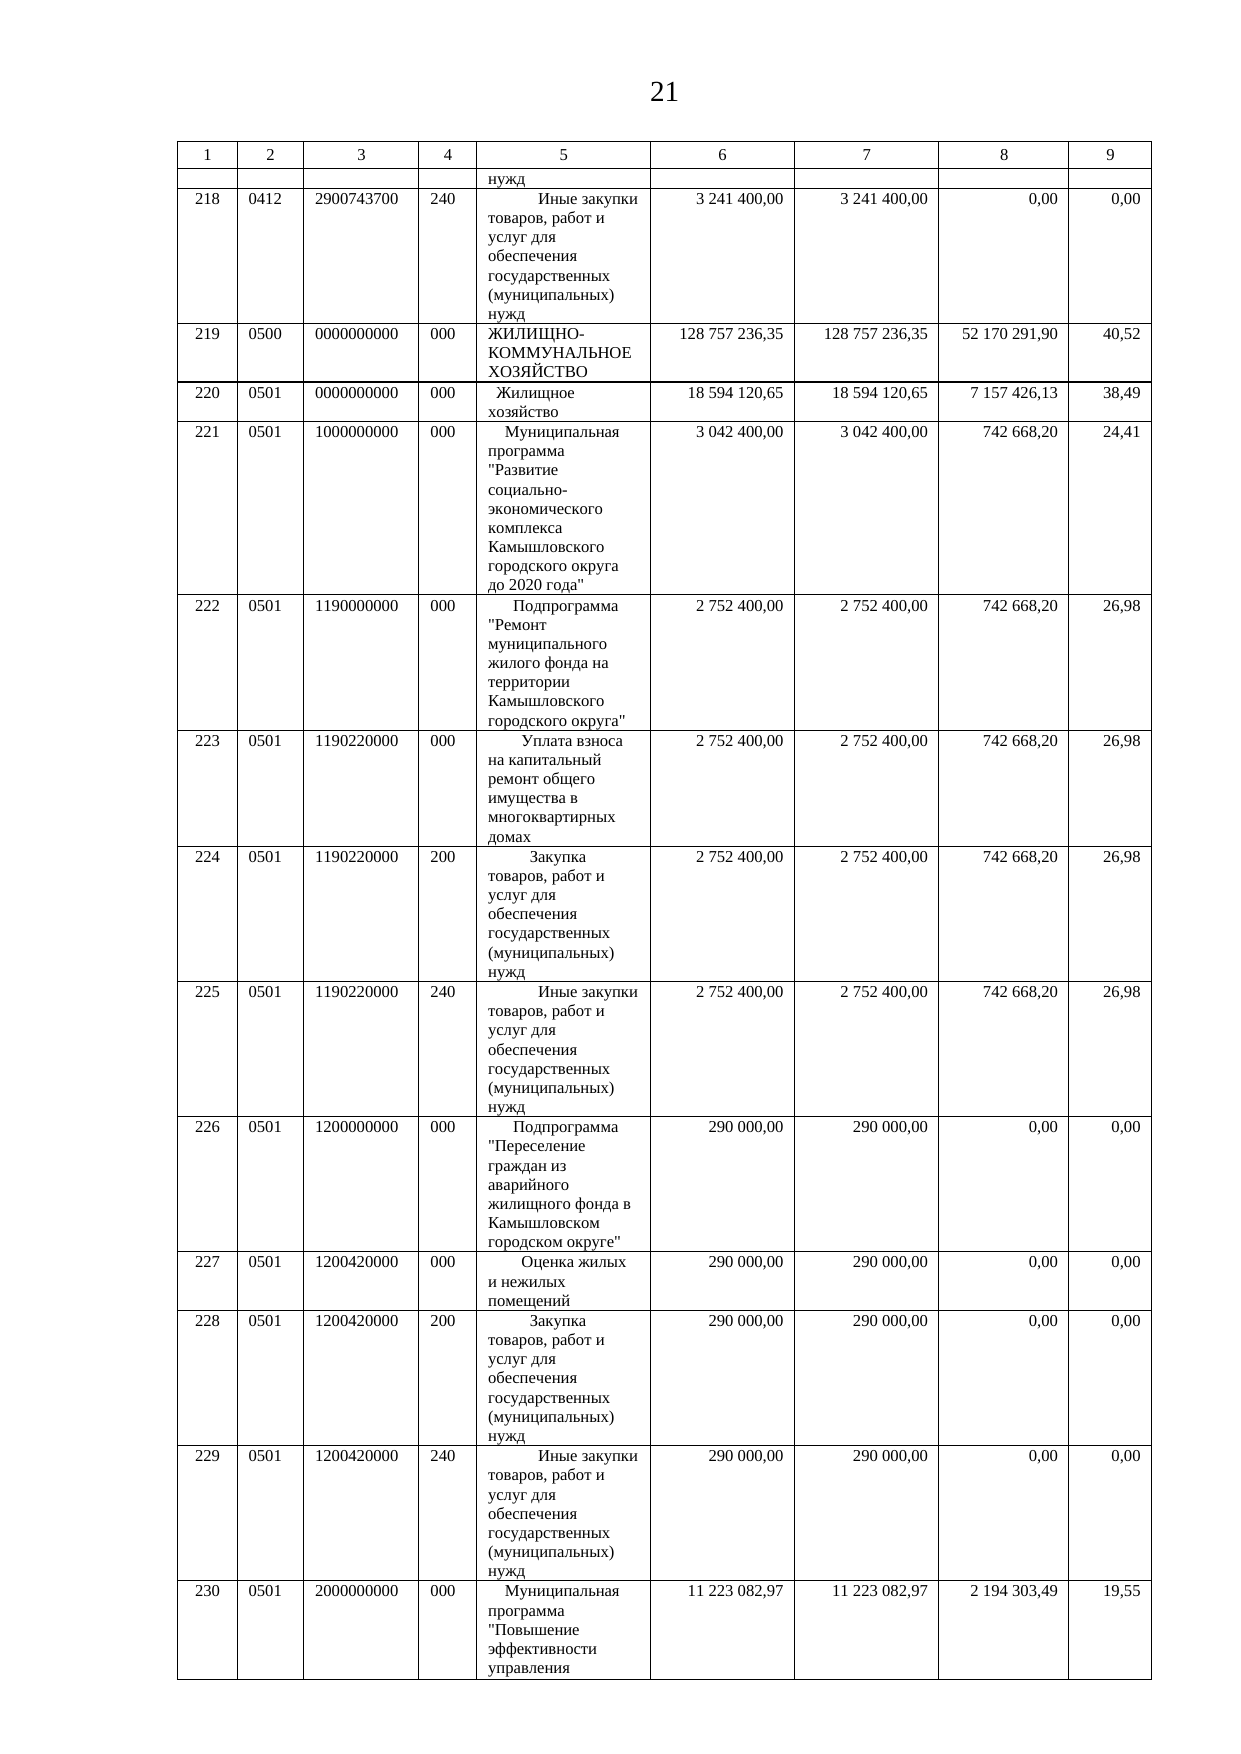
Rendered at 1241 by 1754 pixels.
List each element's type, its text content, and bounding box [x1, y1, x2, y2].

table_cell 290 000,00 [651, 1117, 794, 1251]
table_cell нужд [477, 169, 650, 188]
table_cell 0,00 [939, 1311, 1068, 1445]
table_cell 2 752 400,00 [651, 982, 794, 1116]
table_cell Оценка жилых и нежилых помещений [477, 1252, 650, 1310]
table_cell 1190220000 [304, 847, 418, 981]
table_header 2 [238, 142, 303, 167]
table_cell 0501 [238, 1581, 303, 1679]
table_header 1 [178, 142, 237, 167]
table_cell 2 752 400,00 [651, 731, 794, 846]
table_cell 1190000000 [304, 595, 418, 729]
table_cell 1000000000 [304, 422, 418, 594]
table_cell 3 241 400,00 [795, 189, 938, 323]
table_cell 290 000,00 [651, 1446, 794, 1580]
table_cell 000 [419, 383, 476, 421]
table_cell 18 594 120,65 [795, 383, 938, 421]
table_cell 0501 [238, 847, 303, 981]
table_cell 290 000,00 [651, 1311, 794, 1445]
table_cell 2900743700 [304, 189, 418, 323]
table_cell 7 157 426,13 [939, 383, 1068, 421]
table_cell 0501 [238, 1117, 303, 1251]
table_cell 26,98 [1069, 847, 1151, 981]
table_cell [304, 169, 418, 188]
table_cell 0501 [238, 1311, 303, 1445]
table_cell 1200000000 [304, 1117, 418, 1251]
table_header 8 [939, 142, 1068, 167]
table_cell 742 668,20 [939, 731, 1068, 846]
table_cell 18 594 120,65 [651, 383, 794, 421]
table_header 5 [477, 142, 650, 167]
table_cell [178, 169, 237, 188]
table_cell 0,00 [1069, 1311, 1151, 1445]
table_cell [1069, 169, 1151, 188]
table_cell 2000000000 [304, 1581, 418, 1679]
table_cell 222 [178, 595, 237, 729]
table_header 9 [1069, 142, 1151, 167]
table_cell 742 668,20 [939, 422, 1068, 594]
table_cell 221 [178, 422, 237, 594]
table_cell 290 000,00 [795, 1446, 938, 1580]
table_cell 128 757 236,35 [795, 324, 938, 381]
table_cell 240 [419, 1446, 476, 1580]
table_header 4 [419, 142, 476, 167]
table_cell Иные закупки товаров, работ и услуг для обеспечения государственных (муниципальных) нужд [477, 1446, 650, 1580]
table_cell 26,98 [1069, 595, 1151, 729]
table_header 6 [651, 142, 794, 167]
table_cell ЖИЛИЩНО-КОММУНАЛЬНОЕ ХОЗЯЙСТВО [477, 324, 650, 381]
table_cell 26,98 [1069, 982, 1151, 1116]
table_cell 0,00 [939, 1252, 1068, 1310]
table_cell Закупка товаров, работ и услуг для обеспечения государственных (муниципальных) нужд [477, 847, 650, 981]
table_cell 000 [419, 1581, 476, 1679]
table_cell 0,00 [1069, 1446, 1151, 1580]
table_cell 226 [178, 1117, 237, 1251]
table_cell 240 [419, 982, 476, 1116]
table_cell Подпрограмма "Ремонт муниципального жилого фонда на территории Камышловского городского округа" [477, 595, 650, 729]
table_cell 38,49 [1069, 383, 1151, 421]
table_cell 0501 [238, 1252, 303, 1310]
table_header 3 [304, 142, 418, 167]
table_cell Жилищное хозяйство [477, 383, 650, 421]
table_cell [238, 169, 303, 188]
table_cell 19,55 [1069, 1581, 1151, 1679]
table_cell 3 042 400,00 [651, 422, 794, 594]
table_cell 000 [419, 324, 476, 381]
table_cell 219 [178, 324, 237, 381]
table_cell 0501 [238, 422, 303, 594]
table_cell 2 752 400,00 [651, 847, 794, 981]
table_cell 290 000,00 [795, 1311, 938, 1445]
table_cell 26,98 [1069, 731, 1151, 846]
table_cell 000 [419, 595, 476, 729]
table_cell 0,00 [1069, 1252, 1151, 1310]
table_cell [651, 169, 794, 188]
table_cell 3 241 400,00 [651, 189, 794, 323]
table_cell 225 [178, 982, 237, 1116]
table_cell 200 [419, 847, 476, 981]
table_cell [419, 169, 476, 188]
table_cell 52 170 291,90 [939, 324, 1068, 381]
table_cell 742 668,20 [939, 595, 1068, 729]
table_cell 742 668,20 [939, 847, 1068, 981]
table_cell 228 [178, 1311, 237, 1445]
table_cell 3 042 400,00 [795, 422, 938, 594]
table_cell 000 [419, 1252, 476, 1310]
table_cell 1200420000 [304, 1311, 418, 1445]
table_cell 11 223 082,97 [795, 1581, 938, 1679]
table_cell 0500 [238, 324, 303, 381]
table_cell 128 757 236,35 [651, 324, 794, 381]
table_cell 2 752 400,00 [651, 595, 794, 729]
table_cell 000 [419, 731, 476, 846]
table_cell 0,00 [939, 1117, 1068, 1251]
table_cell 0501 [238, 982, 303, 1116]
table_cell 227 [178, 1252, 237, 1310]
table_cell 220 [178, 383, 237, 421]
table_cell 0,00 [939, 189, 1068, 323]
table_cell Уплата взноса на капитальный ремонт общего имущества в многоквартирных домах [477, 731, 650, 846]
table_cell 11 223 082,97 [651, 1581, 794, 1679]
table_cell Иные закупки товаров, работ и услуг для обеспечения государственных (муниципальных) нужд [477, 982, 650, 1116]
table_cell 0,00 [1069, 1117, 1151, 1251]
table_cell 2 752 400,00 [795, 731, 938, 846]
table_cell 0000000000 [304, 383, 418, 421]
table_cell 230 [178, 1581, 237, 1679]
table_cell 1200420000 [304, 1252, 418, 1310]
table_cell 1190220000 [304, 731, 418, 846]
table_cell 0501 [238, 383, 303, 421]
table_cell Закупка товаров, работ и услуг для обеспечения государственных (муниципальных) нужд [477, 1311, 650, 1445]
table_cell 224 [178, 847, 237, 981]
table_cell 218 [178, 189, 237, 323]
table_cell 24,41 [1069, 422, 1151, 594]
table_cell [939, 169, 1068, 188]
table_cell 40,52 [1069, 324, 1151, 381]
table_cell 0000000000 [304, 324, 418, 381]
table_cell 1200420000 [304, 1446, 418, 1580]
table_cell 2 752 400,00 [795, 982, 938, 1116]
table_cell 200 [419, 1311, 476, 1445]
table_cell 223 [178, 731, 237, 846]
table_cell 0501 [238, 1446, 303, 1580]
table_cell 2 194 303,49 [939, 1581, 1068, 1679]
table_cell 000 [419, 422, 476, 594]
table_cell [795, 169, 938, 188]
table_cell 229 [178, 1446, 237, 1580]
table_cell Муниципальная программа "Повышение эффективности управления [477, 1581, 650, 1679]
table_cell 290 000,00 [795, 1252, 938, 1310]
table_cell 000 [419, 1117, 476, 1251]
table_cell Муниципальная программа "Развитие социально-экономического комплекса Камышловского городского округа до 2020 года" [477, 422, 650, 594]
table_cell 2 752 400,00 [795, 847, 938, 981]
table_cell 240 [419, 189, 476, 323]
table_cell 0,00 [939, 1446, 1068, 1580]
table_cell 290 000,00 [651, 1252, 794, 1310]
table_cell Иные закупки товаров, работ и услуг для обеспечения государственных (муниципальных) нужд [477, 189, 650, 323]
table_cell 1190220000 [304, 982, 418, 1116]
table_cell 0,00 [1069, 189, 1151, 323]
table_cell 0412 [238, 189, 303, 323]
table_cell 742 668,20 [939, 982, 1068, 1116]
table_cell 2 752 400,00 [795, 595, 938, 729]
table_cell 0501 [238, 595, 303, 729]
table_cell Подпрограмма "Переселение граждан из аварийного жилищного фонда в Камышловском городском округе" [477, 1117, 650, 1251]
table_header 7 [795, 142, 938, 167]
table_cell 290 000,00 [795, 1117, 938, 1251]
table_cell 0501 [238, 731, 303, 846]
